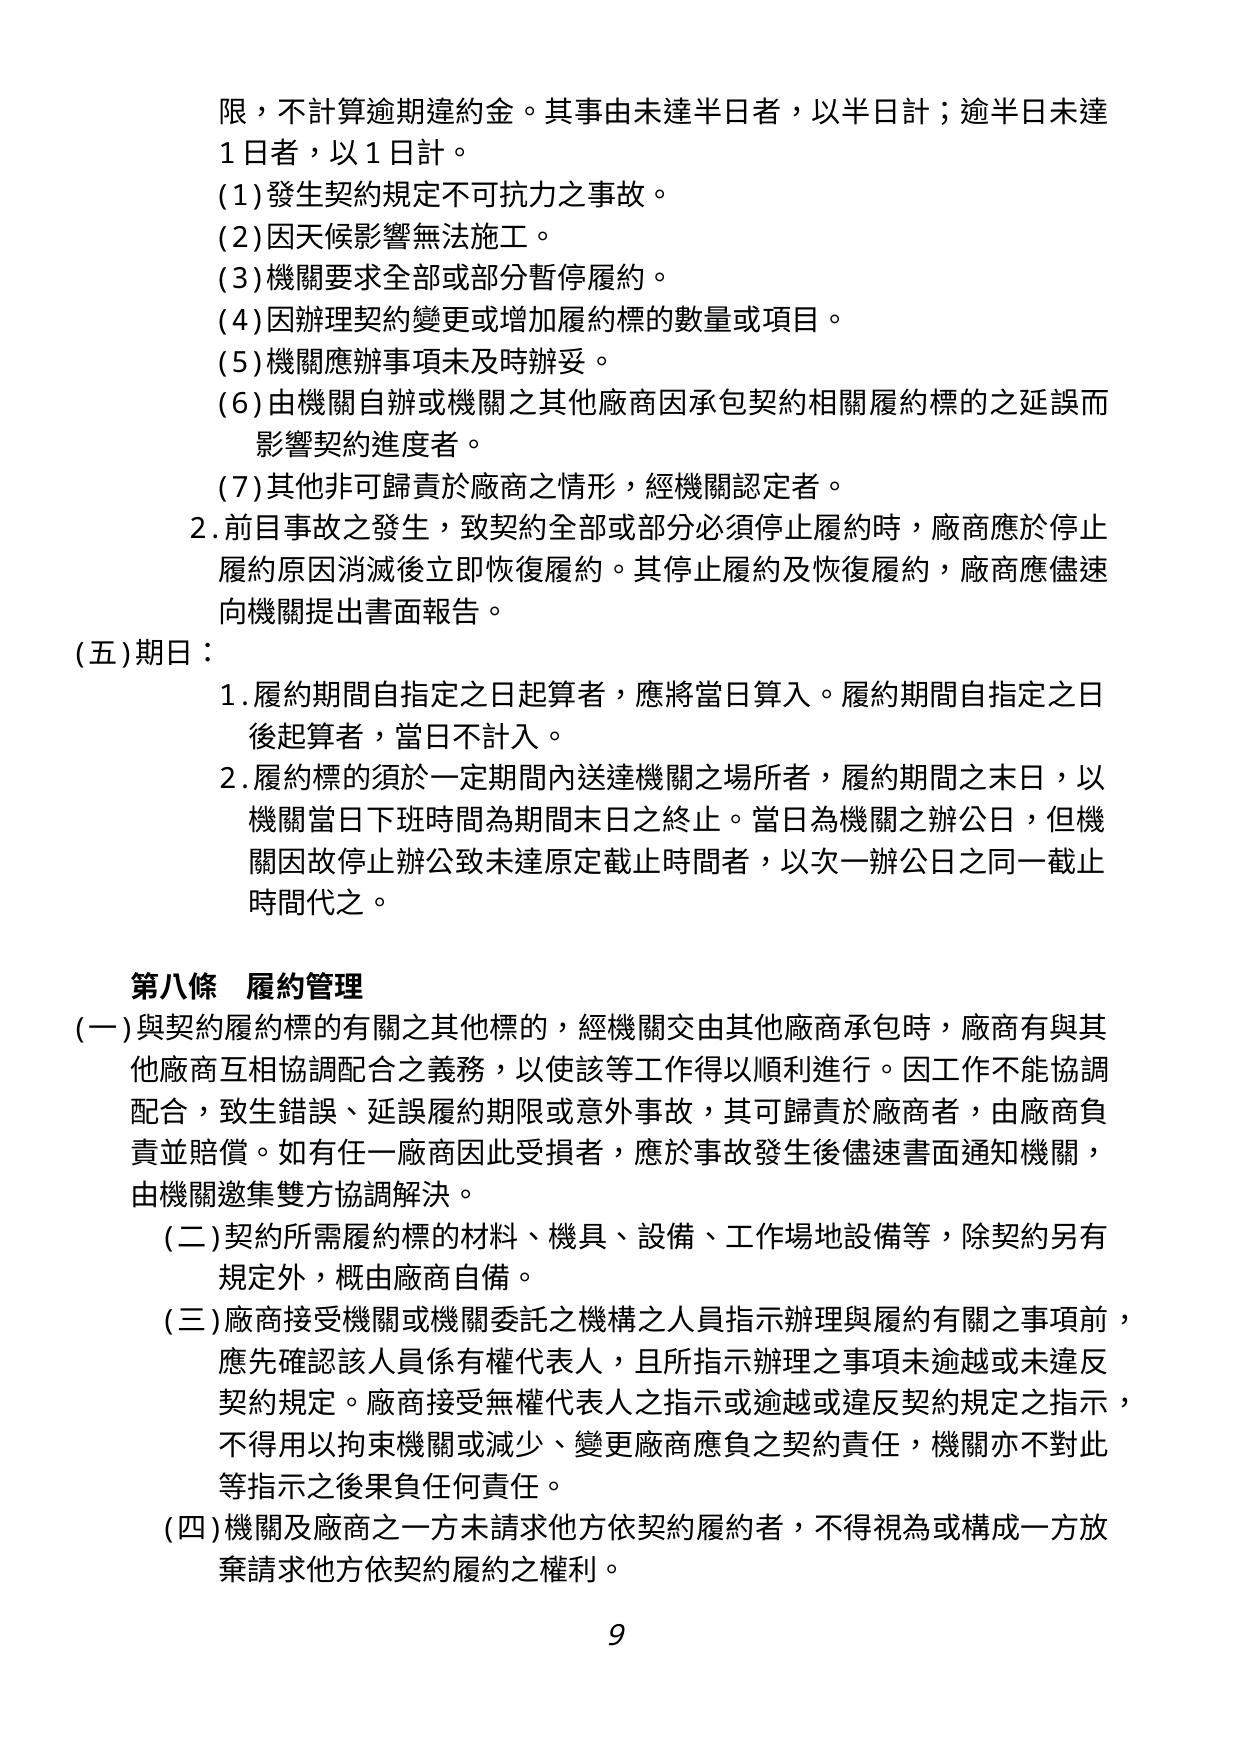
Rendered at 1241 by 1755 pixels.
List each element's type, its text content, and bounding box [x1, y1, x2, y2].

text (4)因辦理契約變更或增加履約標的數量或項目。 [213, 297, 1110, 339]
text 限，不計算逾期違約金。其事由未達半日者，以半日計；逾半日未達1日者，以1日計。 [189, 89, 1110, 172]
text (四)機關及廠商之一方未請求他方依契約履約者，不得視為或構成一方放棄請求他方依契約履約之權利。 [159, 1505, 1110, 1589]
text (三)廠商接受機關或機關委託之機構之人員指示辦理與履約有關之事項前，應先確認該人員係有權代表人，且所指示辦理之事項未逾越或未違反契約規定。廠商接受無權代表人之指示或逾越或違反契約規定之指示，不得用以拘束機關或減少、變更廠商應負之契約責任，機關亦不對此等指示之後果負任何責任。 [159, 1297, 1110, 1505]
text 2.前目事故之發生，致契約全部或部分必須停止履約時，廠商應於停止履約原因消滅後立即恢復履約。其停止履約及恢復履約，廠商應儘速向機關提出書面報告。 [189, 505, 1110, 630]
text (五)期日： [71, 630, 1110, 672]
text 1.履約期間自指定之日起算者，應將當日算入。履約期間自指定之日後起算者，當日不計入。 [218, 672, 1108, 755]
text (5)機關應辦事項未及時辦妥。 [213, 339, 1110, 380]
text (二)契約所需履約標的材料、機具、設備、工作場地設備等，除契約另有規定外，概由廠商自備。 [159, 1214, 1110, 1297]
text 第八條 履約管理 [130, 964, 1110, 1005]
text (一)與契約履約標的有關之其他標的，經機關交由其他廠商承包時，廠商有與其他廠商互相協調配合之義務，以使該等工作得以順利進行。因工作不能協調配合，致生錯誤、延誤履約期限或意外事故，其可歸責於廠商者，由廠商負責並賠償。如有任一廠商因此受損者，應於事故發生後儘速書面通知機關，由機關邀集雙方協調解決。 [71, 1005, 1110, 1214]
text 2.履約標的須於一定期間內送達機關之場所者，履約期間之末日，以機關當日下班時間為期間末日之終止。當日為機關之辦公日，但機關因故停止辦公致未達原定截止時間者，以次一辦公日之同一截止時間代之。 [218, 755, 1108, 922]
text (6)由機關自辦或機關之其他廠商因承包契約相關履約標的之延誤而影響契約進度者。 [213, 380, 1110, 464]
text (3)機關要求全部或部分暫停履約。 [213, 255, 1110, 297]
text (1)發生契約規定不可抗力之事故。 [213, 172, 1110, 214]
text (2)因天候影響無法施工。 [213, 214, 1110, 255]
text (7)其他非可歸責於廠商之情形，經機關認定者。 [213, 464, 1110, 505]
